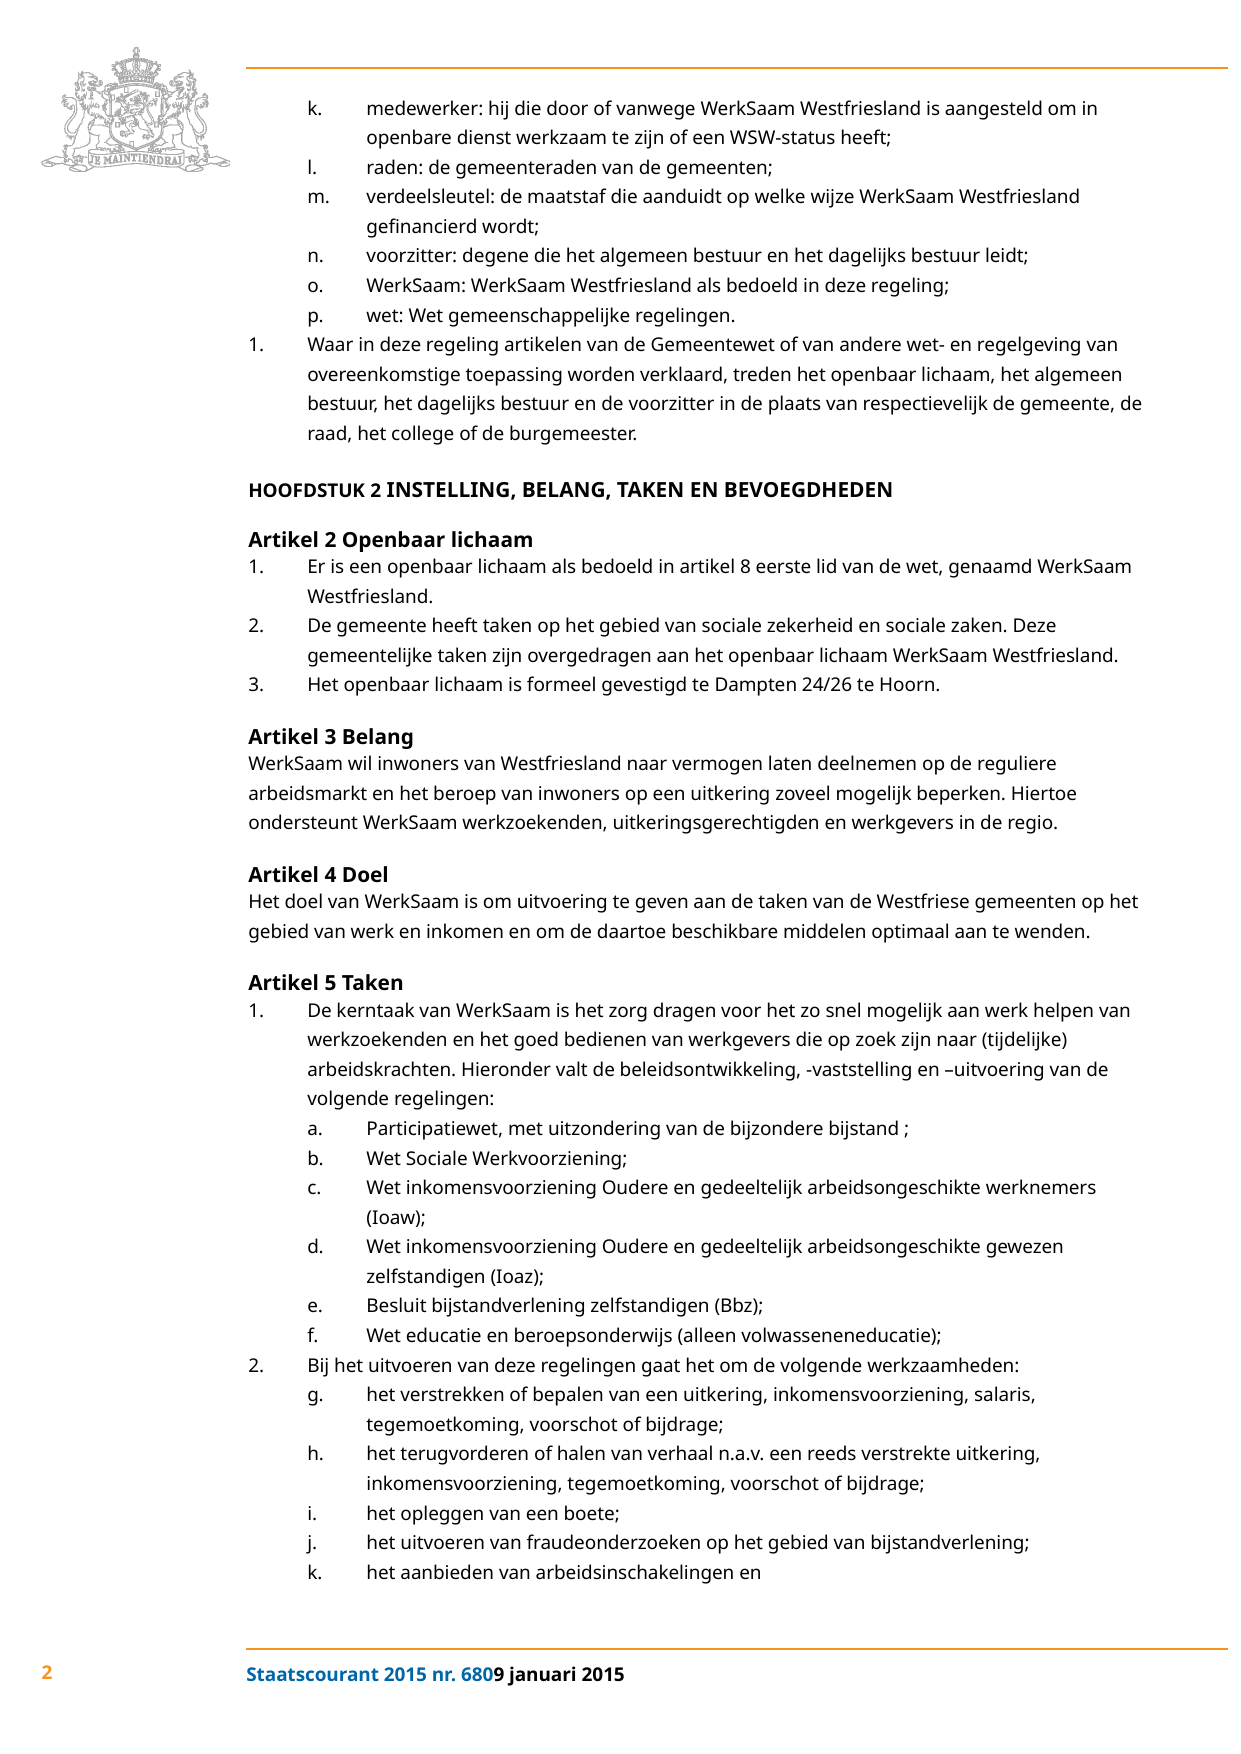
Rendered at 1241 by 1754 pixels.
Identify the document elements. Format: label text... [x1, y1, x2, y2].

list Het openbaar lichaam is formeel gevestigd te Dampten 24/26 te Hoorn. [248, 672, 1152, 697]
text HOOFDSTUK 2 INSTELLING, BELANG, TAKEN EN BEVOEGDHEDEN [248, 476, 1152, 504]
list De kerntaak van WerkSaam is het zorg dragen voor het zo snel mogelijk aan werk helpen van werkzoekenden en het goed bedienen van werkgevers die op zoek zijn naar (tijdelijke) arbeidskrachten. Hieronder valt de beleidsontwikkeling, -vaststelling en –uitvoering van de volgende regelingen: [248, 997, 1152, 1111]
list Participatiewet, met uitzondering van de bijzondere bijstand ; [307, 1115, 1152, 1141]
list voorzitter: degene die het algemeen bestuur en het dagelijks bestuur leidt; [307, 243, 1152, 268]
text Artikel 2 Openbaar lichaam [248, 525, 1152, 553]
list De gemeente heeft taken op het gebied van sociale zekerheid en sociale zaken. Deze gemeentelijke taken zijn overgedragen aan het openbaar lichaam WerkSaam Westfriesland. [248, 612, 1152, 668]
list het terugvorderen of halen van verhaal n.a.v. een reeds verstrekte uitkering, inkomensvoorziening, tegemoetkoming, voorschot of bijdrage; [307, 1441, 1152, 1496]
list Besluit bijstandverlening zelfstandigen (Bbz); [307, 1293, 1152, 1318]
list het opleggen van een boete; [307, 1500, 1152, 1526]
list het aanbieden van arbeidsinschakelingen en [307, 1559, 1152, 1585]
list het verstrekken of bepalen van een uitkering, inkomensvoorziening, salaris, tegemoetkoming, voorschot of bijdrage; [307, 1381, 1152, 1437]
list raden: de gemeenteraden van de gemeenten; [307, 154, 1152, 180]
list Waar in deze regeling artikelen van de Gemeentewet of van andere wet- en regelgeving van overeenkomstige toepassing worden verklaard, treden het openbaar lichaam, het algemeen bestuur, het dagelijks bestuur en de voorzitter in de plaats van respectievelijk de gemeente, de raad, het college of de burgemeester. [248, 331, 1152, 446]
list Wet inkomensvoorziening Oudere en gedeeltelijk arbeidsongeschikte gewezen zelfstandigen (Ioaz); [307, 1233, 1152, 1289]
text Artikel 5 Taken [248, 968, 1152, 997]
list het uitvoeren van fraudeonderzoeken op het gebied van bijstandverlening; [307, 1529, 1152, 1555]
text Artikel 4 Doel [248, 860, 1152, 888]
list Bij het uitvoeren van deze regelingen gaat het om de volgende werkzaamheden: [248, 1352, 1152, 1378]
list Er is een openbaar lichaam als bedoeld in artikel 8 eerste lid van de wet, genaamd WerkSaam Westfriesland. [248, 553, 1152, 608]
text Het doel van WerkSaam is om uitvoering te geven aan de taken van de Westfriese gemeenten op het gebied van werk en inkomen en om de daartoe beschikbare middelen optimaal aan te wenden. [248, 888, 1152, 944]
list wet: Wet gemeenschappelijke regelingen. [307, 302, 1152, 328]
list WerkSaam: WerkSaam Westfriesland als bedoeld in deze regeling; [307, 272, 1152, 298]
list Wet Sociale Werkvoorziening; [307, 1145, 1152, 1171]
list medewerker: hij die door of vanwege WerkSaam Westfriesland is aangesteld om in openbare dienst werkzaam te zijn of een WSW-status heeft; [307, 95, 1152, 150]
list verdeelsleutel: de maatstaf die aanduidt op welke wijze WerkSaam Westfriesland gefinancierd wordt; [307, 183, 1152, 239]
text Artikel 3 Belang [248, 722, 1152, 750]
list Wet educatie en beroepsonderwijs (alleen volwasseneneducatie); [307, 1322, 1152, 1348]
picture [41, 47, 231, 172]
text WerkSaam wil inwoners van Westfriesland naar vermogen laten deelnemen op de reguliere arbeidsmarkt en het beroep van inwoners op een uitkering zoveel mogelijk beperken. Hiertoe ondersteunt WerkSaam werkzoekenden, uitkeringsgerechtigden en werkgevers in de regio. [248, 750, 1152, 835]
list Wet inkomensvoorziening Oudere en gedeeltelijk arbeidsongeschikte werknemers (Ioaw); [307, 1174, 1152, 1230]
